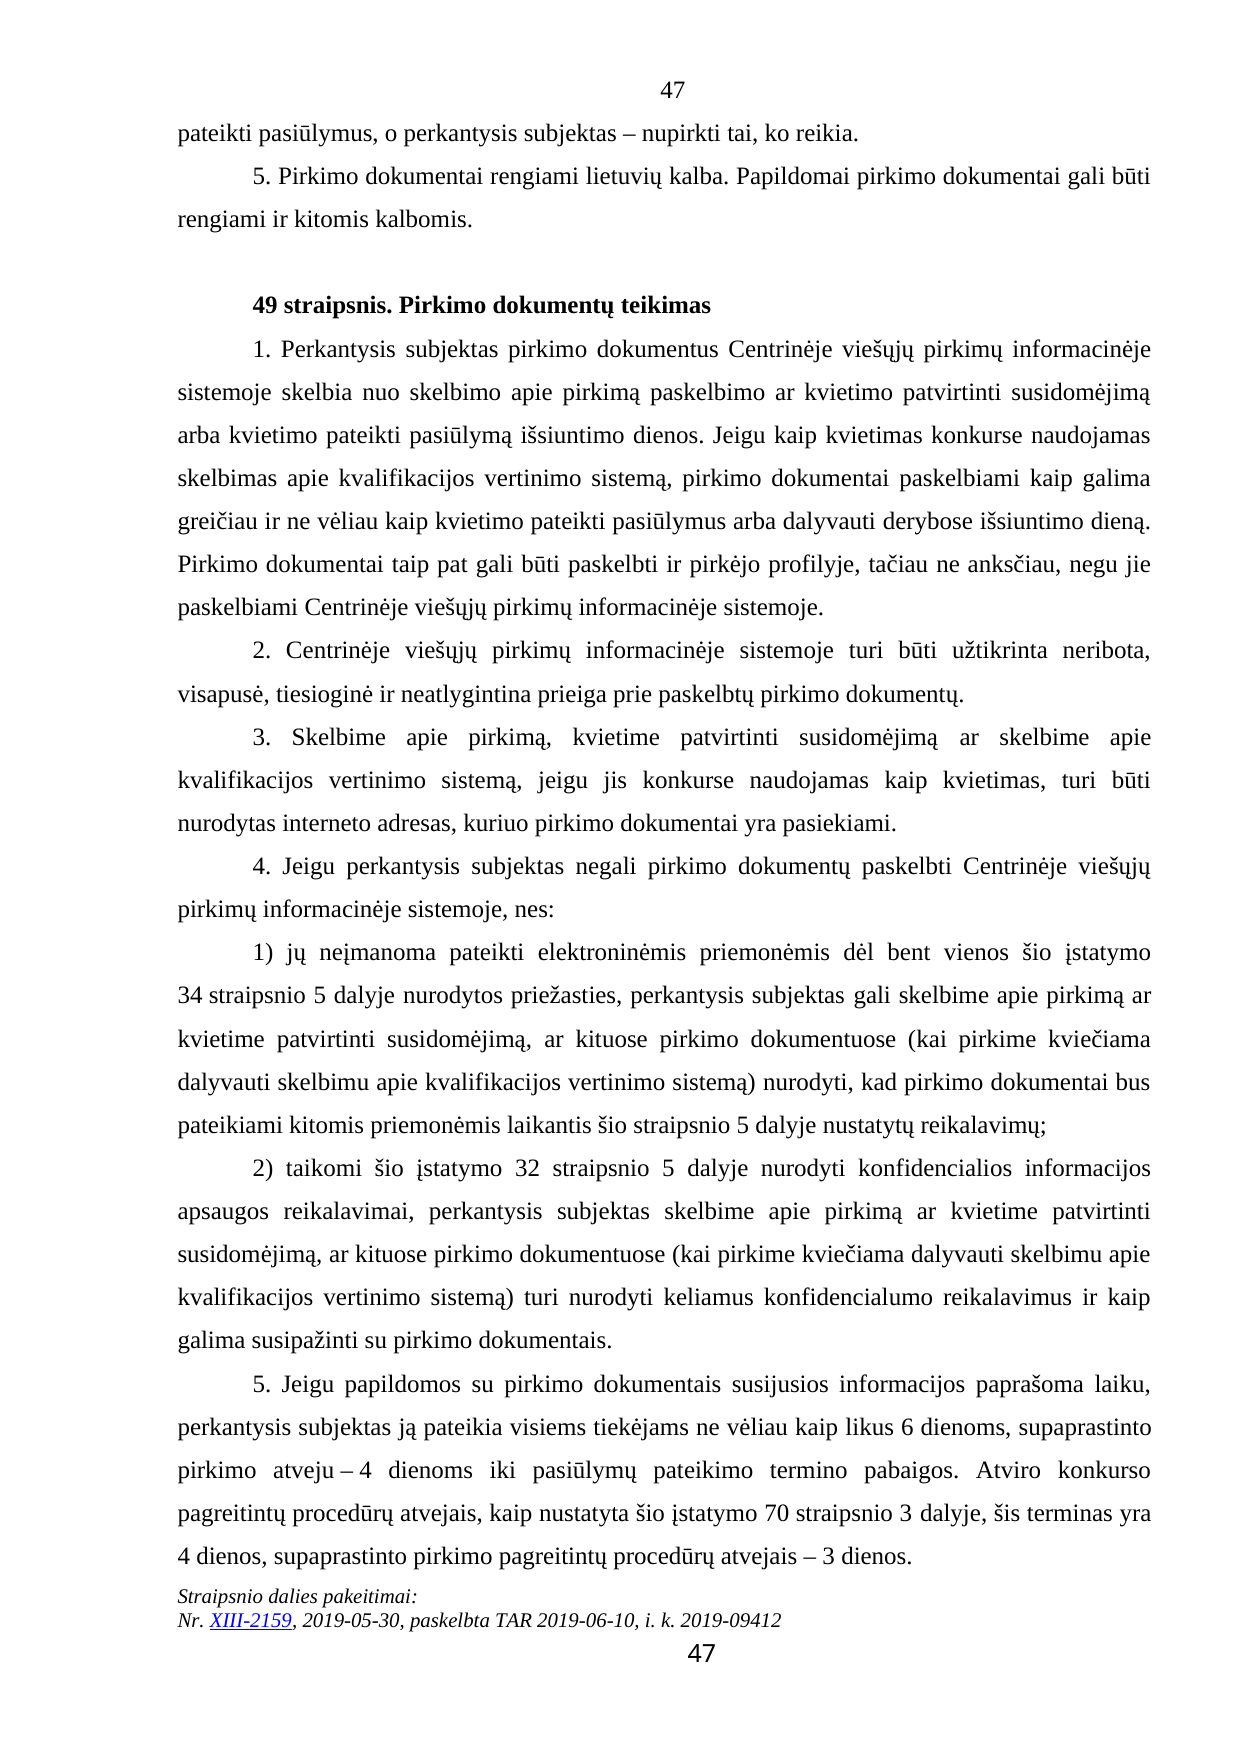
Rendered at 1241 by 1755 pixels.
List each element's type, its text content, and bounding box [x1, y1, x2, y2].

text 1. Perkantysis subjektas pirkimo dokumentus Centrinėje viešųjų pirkimų informacinėje sistemoje skelbia nuo skelbimo apie pirkimą paskelbimo ar kvietimo patvirtinti susidomėjimą arba kvietimo pateikti pasiūlymą išsiuntimo dienos. Jeigu kaip kvietimas konkurse naudojamas skelbimas apie kvalifikacijos vertinimo sistemą, pirkimo dokumentai paskelbiami kaip galima greičiau ir ne vėliau kaip kvietimo pateikti pasiūlymus arba dalyvauti derybose išsiuntimo dieną. Pirkimo dokumentai taip pat gali būti paskelbti ir pirkėjo profilyje, tačiau ne anksčiau, negu jie paskelbiami Centrinėje viešųjų pirkimų informacinėje sistemoje. [177, 334, 1152, 621]
text Nr. XIII-2159, 2019-05-30, paskelbta TAR 2019-06-10, i. k. 2019-09412 [177, 1608, 1152, 1632]
text 3. Skelbime apie pirkimą, kvietime patvirtinti susidomėjimą ar skelbime apie kvalifikacijos vertinimo sistemą, jeigu jis konkurse naudojamas kaip kvietimas, turi būti nurodytas interneto adresas, kuriuo pirkimo dokumentai yra pasiekiami. [177, 722, 1152, 837]
text pateikti pasiūlymus, o perkantysis subjektas – nupirkti tai, ko reikia. [177, 118, 1152, 147]
text 2. Centrinėje viešųjų pirkimų informacinėje sistemoje turi būti užtikrinta neribota, visapusė, tiesioginė ir neatlygintina prieiga prie paskelbtų pirkimo dokumentų. [177, 636, 1152, 707]
text 1) jų neįmanoma pateikti elektroninėmis priemonėmis dėl bent vienos šio įstatymo 34 straipsnio 5 dalyje nurodytos priežasties, perkantysis subjektas gali skelbime apie pirkimą ar kvietime patvirtinti susidomėjimą, ar kituose pirkimo dokumentuose (kai pirkime kviečiama dalyvauti skelbimu apie kvalifikacijos vertinimo sistemą) nurodyti, kad pirkimo dokumentai bus pateikiami kitomis priemonėmis laikantis šio straipsnio 5 dalyje nustatytų reikalavimų; [177, 937, 1152, 1139]
text 5. Pirkimo dokumentai rengiami lietuvių kalba. Papildomai pirkimo dokumentai gali būti rengiami ir kitomis kalbomis. [177, 161, 1152, 233]
text Straipsnio dalies pakeitimai: [177, 1584, 1152, 1608]
text 5. Jeigu papildomos su pirkimo dokumentais susijusios informacijos paprašoma laiku, perkantysis subjektas ją pateikia visiems tiekėjams ne vėliau kaip likus 6 dienoms, supaprastinto pirkimo atveju – 4 dienoms iki pasiūlymų pateikimo termino pabaigos. Atviro konkurso pagreitintų procedūrų atvejais, kaip nustatyta šio įstatymo 70 straipsnio 3 dalyje, šis terminas yra 4 dienos, supaprastinto pirkimo pagreitintų procedūrų atvejais – 3 dienos. [177, 1369, 1152, 1570]
text 2) taikomi šio įstatymo 32 straipsnio 5 dalyje nurodyti konfidencialios informacijos apsaugos reikalavimai, perkantysis subjektas skelbime apie pirkimą ar kvietime patvirtinti susidomėjimą, ar kituose pirkimo dokumentuose (kai pirkime kviečiama dalyvauti skelbimu apie kvalifikacijos vertinimo sistemą) turi nurodyti keliamus konfidencialumo reikalavimus ir kaip galima susipažinti su pirkimo dokumentais. [177, 1153, 1152, 1354]
text 4. Jeigu perkantysis subjektas negali pirkimo dokumentų paskelbti Centrinėje viešųjų pirkimų informacinėje sistemoje, nes: [177, 851, 1152, 923]
text 49 straipsnis. Pirkimo dokumentų teikimas [177, 291, 1152, 319]
